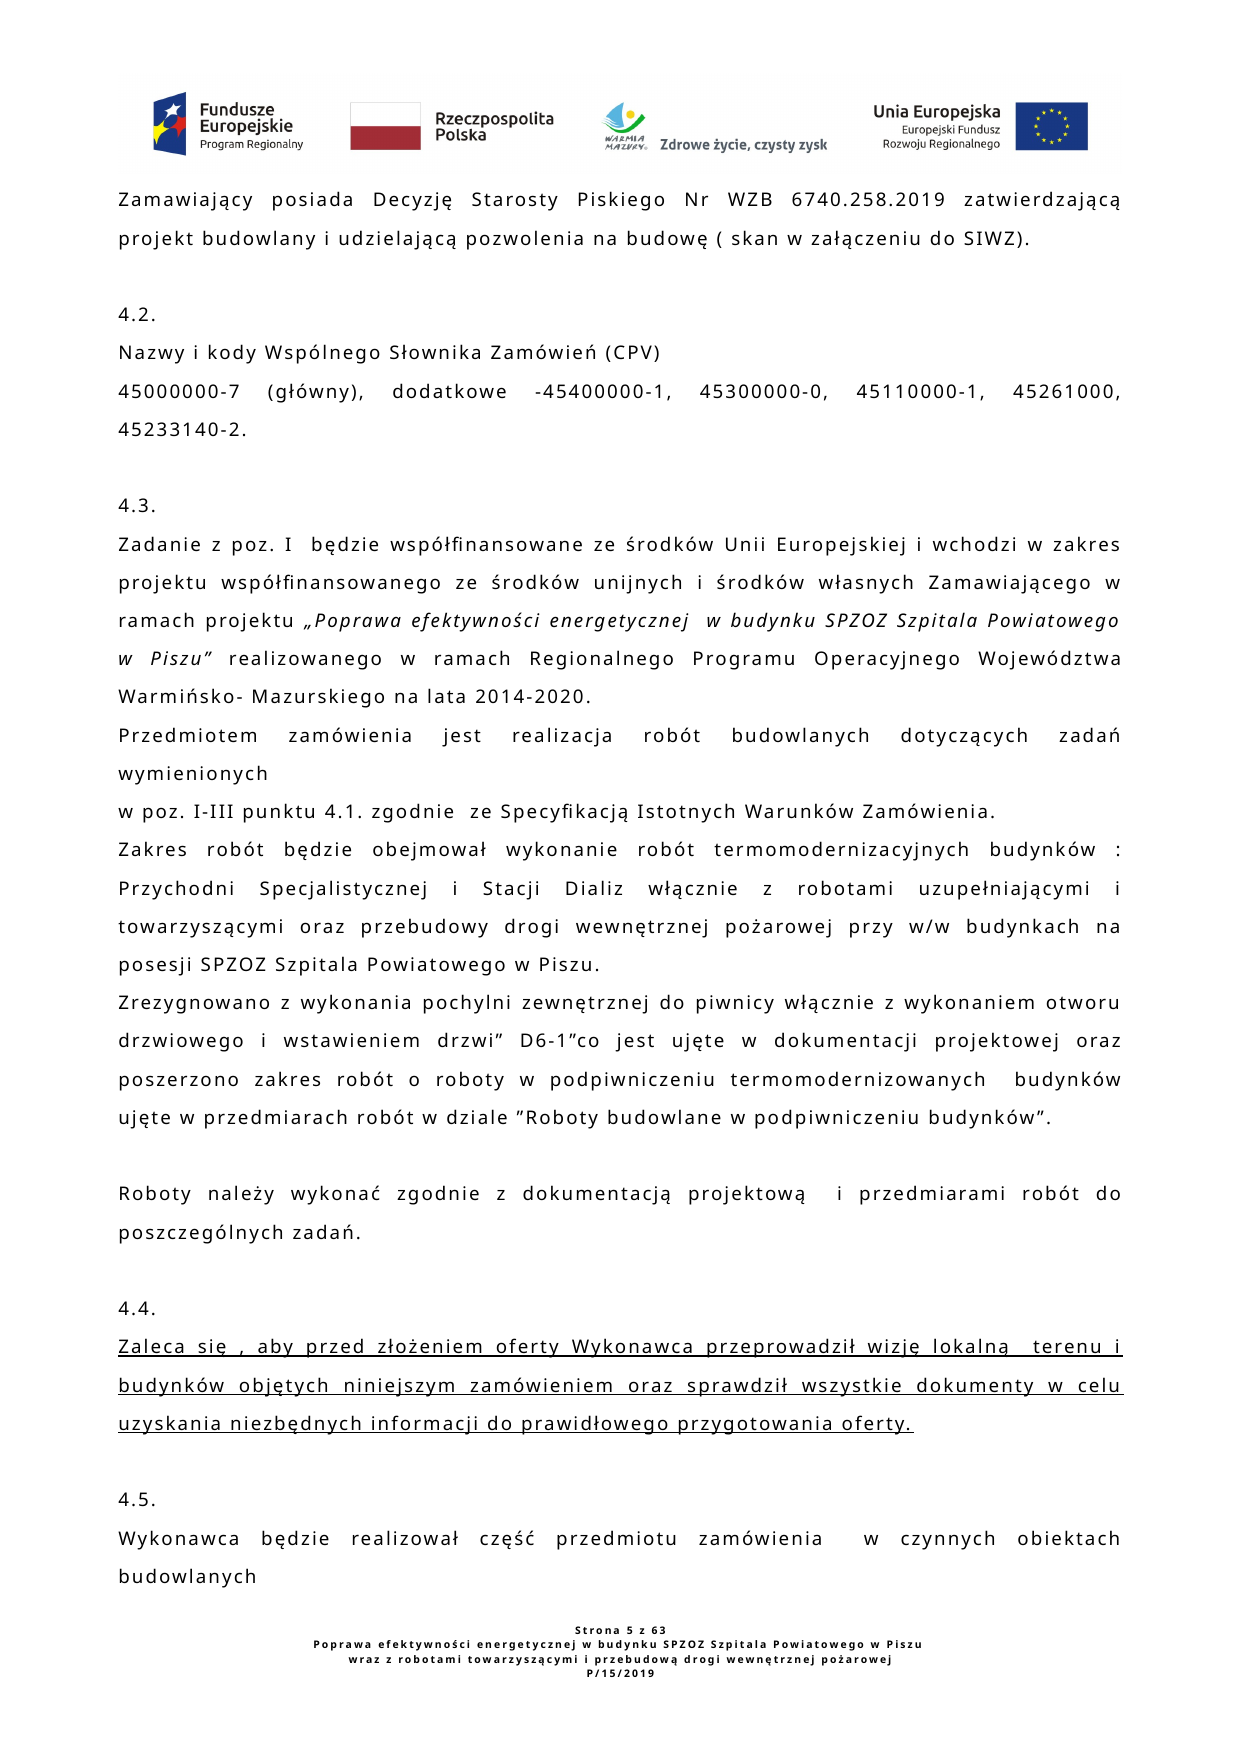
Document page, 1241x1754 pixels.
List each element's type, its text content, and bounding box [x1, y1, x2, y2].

text Zadanie z poz. I będzie współfinansowane ze środków Unii Europejskiej i wchodzi w zakres projektu współfinansowanego ze środków unijnych i środków własnych Zamawiającego w ramach projektu „Poprawa efektywności energetycznej w budynku SPZOZ Szpitala Powiatowego w Piszu” realizowanego w ramach Regionalnego Programu Operacyjnego Województwa Warmińsko- Mazurskiego na lata 2014-2020. [118, 531, 1122, 709]
text Przedmiotem zamówienia jest realizacja robót budowlanych dotyczących zadań wymienionych w poz. I-III punktu 4.1. zgodnie ze Specyfikacją Istotnych Warunków Zamówienia. [118, 722, 1122, 824]
text 4.2. [118, 301, 1122, 327]
text 45000000-7 (główny), dodatkowe -45400000-1, 45300000-0, 45110000-1, 45261000, 45233140-2. [118, 378, 1122, 442]
text Zaleca się , aby przed złożeniem oferty Wykonawca przeprowadził wizję lokalną terenu i [118, 1334, 1122, 1355]
text Zakres robót będzie obejmował wykonanie robót termomodernizacyjnych budynków : Przychodni Specjalistycznej i Stacji Dializ włącznie z robotami uzupełniającymi i towarzyszącymi oraz przebudowy drogi wewnętrznej pożarowej przy w/w budynkach na posesji SPZOZ Szpitala Powiatowego w Piszu. [118, 837, 1122, 977]
text Nazwy i kody Wspólnego Słownika Zamówień (CPV) [118, 340, 1122, 365]
text 4.3. [118, 493, 1122, 518]
text budynków objętych niniejszym zamówieniem oraz sprawdził wszystkie dokumenty w celu [118, 1357, 1122, 1394]
text Zrezygnowano z wykonania pochylni zewnętrznej do piwnicy włącznie z wykonaniem otworu drzwiowego i wstawieniem drzwi” D6-1”co jest ujęte w dokumentacji projektowej oraz poszerzono zakres robót o roboty w podpiwniczeniu termomodernizowanych budynków ujęte w przedmiarach robót w dziale ”Roboty budowlane w podpiwniczeniu budynków”. [118, 989, 1122, 1130]
text 4.5. [118, 1487, 1122, 1512]
text Wykonawca będzie realizował część przedmiotu zamówienia w czynnych obiektach budowlanych [118, 1525, 1122, 1588]
text 4.4. [118, 1295, 1122, 1321]
text uzyskania niezbędnych informacji do prawidłowego przygotowania oferty. [118, 1395, 1122, 1436]
text Roboty należy wykonać zgodnie z dokumentacją projektową i przedmiarami robót do poszczególnych zadań. [118, 1181, 1122, 1244]
text Zamawiający posiada Decyzję Starosty Piskiego Nr WZB 6740.258.2019 zatwierdzającą projekt budowlany i udzielającą pozwolenia na budowę ( skan w załączeniu do SIWZ). [118, 174, 1122, 251]
